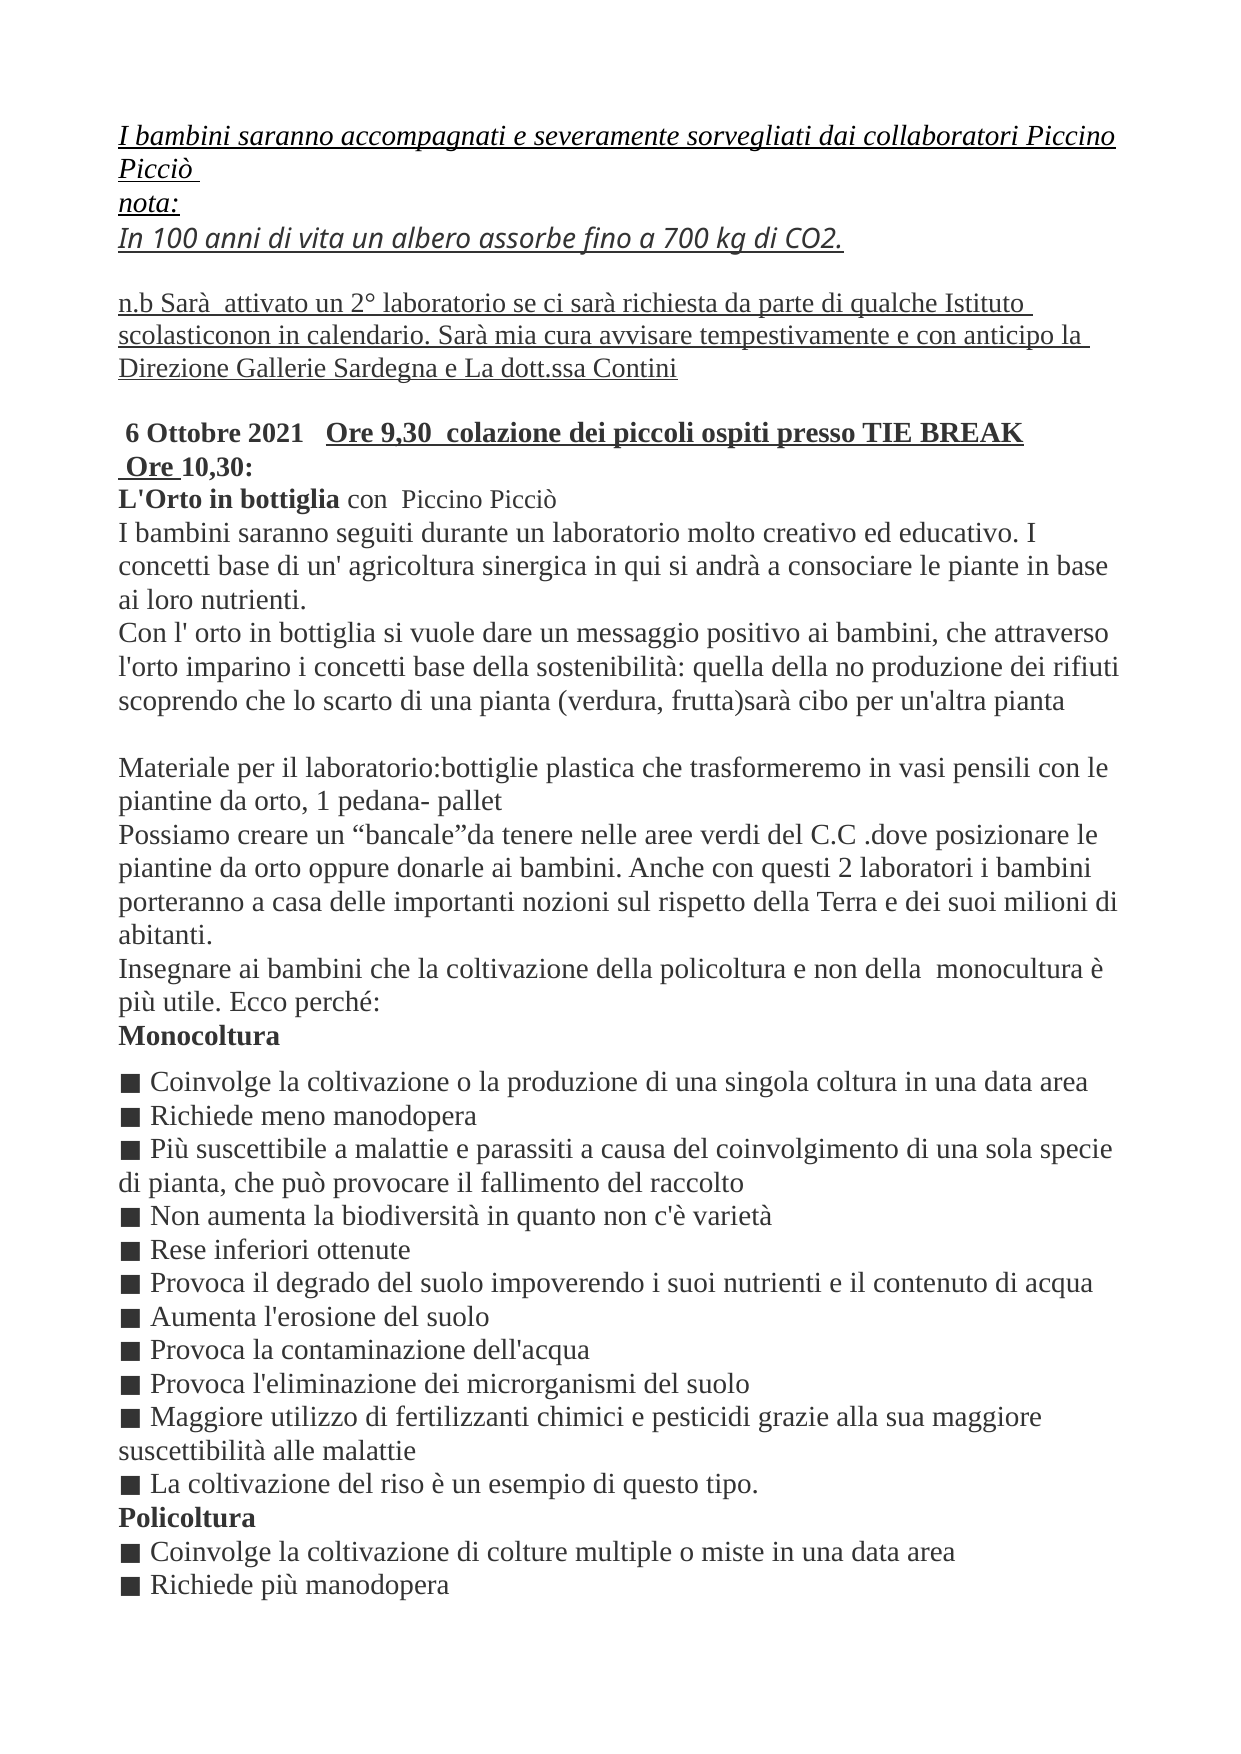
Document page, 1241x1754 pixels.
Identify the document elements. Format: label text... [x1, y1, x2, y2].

text I bambini saranno seguiti durante un laboratorio molto creativo ed educativo. I concetti base di un' agricoltura sinergica in qui si andrà a consociare le piante in base ai loro nutrienti. [118, 515, 1122, 616]
text ◼ La coltivazione del riso è un esempio di questo tipo. [118, 1467, 1122, 1500]
text ◼ Rese inferiori ottenute [118, 1232, 1122, 1265]
text Policoltura [118, 1500, 1122, 1534]
text ◼ Coinvolge la coltivazione o la produzione di una singola coltura in una data area [118, 1064, 1122, 1098]
text ◼ Non aumenta la biodiversità in quanto non c'è varietà [118, 1198, 1122, 1232]
text ◼ Più suscettibile a malattie e parassiti a causa del coinvolgimento di una sola specie di pianta, che può provocare il fallimento del raccolto [118, 1131, 1122, 1198]
text ◼ Richiede meno manodopera [118, 1098, 1122, 1131]
text I bambini saranno accompagnati e severamente sorvegliati dai collaboratori Piccino Picciò [118, 118, 1122, 185]
text L'Orto in bottiglia con Piccino Picciò [118, 482, 1122, 515]
text Monocoltura [118, 1018, 1122, 1052]
text 6 Ottobre 2021 Ore 9,30 colazione dei piccoli ospiti presso TIE BREAK [118, 415, 1122, 449]
text ◼ Provoca l'eliminazione dei microrganismi del suolo [118, 1366, 1122, 1399]
text Materiale per il laboratorio:bottiglie plastica che trasformeremo in vasi pensili con le piantine da orto, 1 pedana- pallet [118, 750, 1122, 817]
text ◼ Aumenta l'erosione del suolo [118, 1299, 1122, 1332]
text ◼ Coinvolge la coltivazione di colture multiple o miste in una data area [118, 1534, 1122, 1567]
text nota: [118, 185, 1122, 219]
text n.b Sarà attivato un 2° laboratorio se ci sarà richiesta da parte di qualche Istituto scolasticonon in calendario. Sarà mia cura avvisare tempestivamente e con anticipo la Direzione Gallerie Sardegna e La dott.ssa Contini [118, 286, 1122, 383]
text Con l' orto in bottiglia si vuole dare un messaggio positivo ai bambini, che attraverso l'orto imparino i concetti base della sostenibilità: quella della no produzione dei rifiuti scoprendo che lo scarto di una pianta (verdura, frutta)sarà cibo per un'altra pianta [118, 616, 1122, 716]
text Ore 10,30: [118, 449, 1122, 482]
text ◼ Maggiore utilizzo di fertilizzanti chimici e pesticidi grazie alla sua maggiore suscettibilità alle malattie [118, 1399, 1122, 1467]
text ◼ Richiede più manodopera [118, 1567, 1122, 1601]
text ◼ Provoca il degrado del suolo impoverendo i suoi nutrienti e il contenuto di acqua [118, 1265, 1122, 1299]
text In 100 anni di vita un albero assorbe fino a 700 kg di CO2. [118, 219, 1122, 257]
text ◼ Provoca la contaminazione dell'acqua [118, 1332, 1122, 1366]
text Possiamo creare un “bancale”da tenere nelle aree verdi del C.C .dove posizionare le piantine da orto oppure donarle ai bambini. Anche con questi 2 laboratori i bambini porteranno a casa delle importanti nozioni sul rispetto della Terra e dei suoi milioni di abitanti. [118, 817, 1122, 951]
text Insegnare ai bambini che la coltivazione della policoltura e non della monocultura è più utile. Ecco perché: [118, 951, 1122, 1018]
